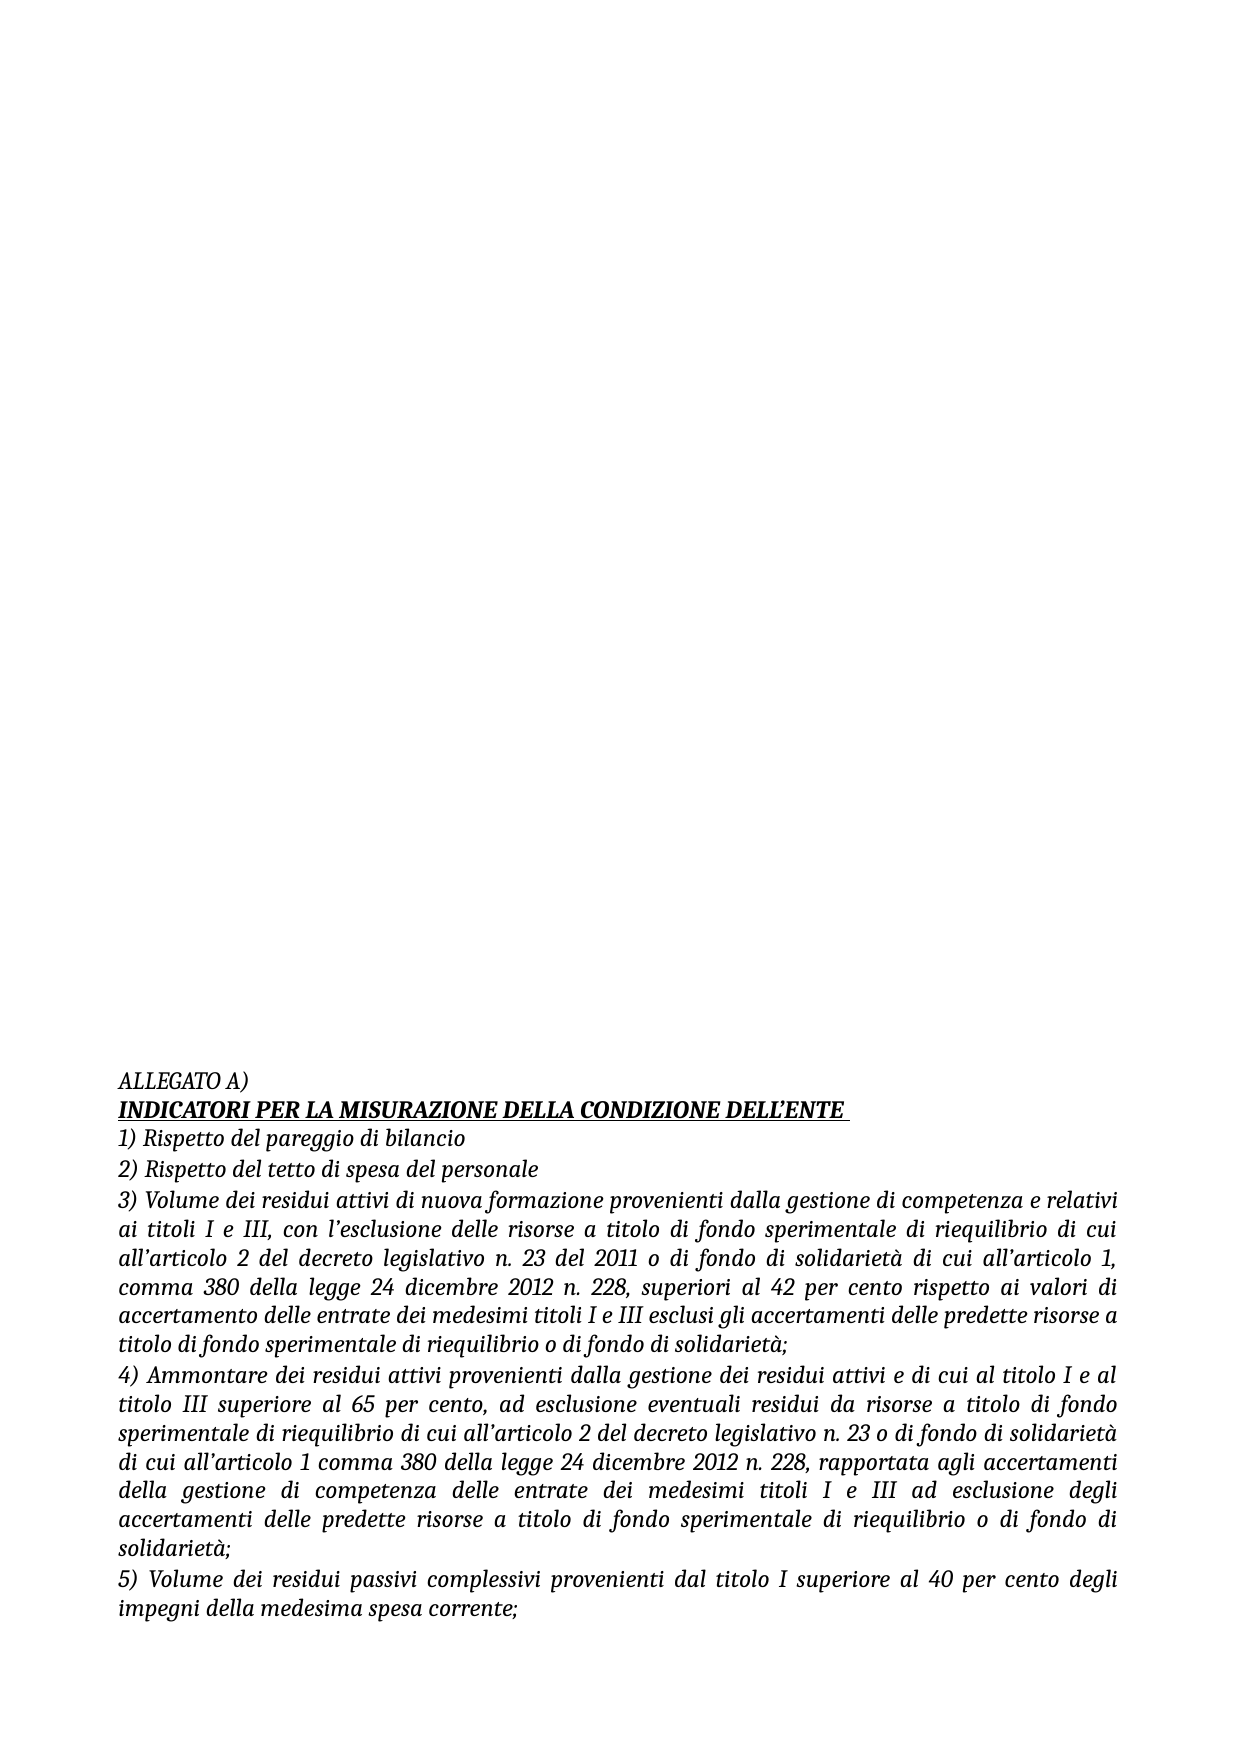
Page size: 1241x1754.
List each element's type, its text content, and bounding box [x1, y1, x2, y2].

text ALLEGATO A) [118, 1067, 1122, 1096]
text 5) Volume dei residui passivi complessivi provenienti dal titolo I superiore al 40 per cento degli impegni della medesima spesa corrente; [118, 1565, 1122, 1622]
text 3) Volume dei residui attivi di nuova formazione provenienti dalla gestione di competenza e relativi ai titoli I e III, con l’esclusione delle risorse a titolo di fondo sperimentale di riequilibrio di cui all’articolo 2 del decreto legislativo n. 23 del 2011 o di fondo di solidarietà di cui all’articolo 1, comma 380 della legge 24 dicembre 2012 n. 228, superiori al 42 per cento rispetto ai valori di accertamento delle entrate dei medesimi titoli I e III esclusi gli accertamenti delle predette risorse a titolo di fondo sperimentale di riequilibrio o di fondo di solidarietà; [118, 1186, 1122, 1359]
text 2) Rispetto del tetto di spesa del personale [118, 1155, 1122, 1184]
text 1) Rispetto del pareggio di bilancio [118, 1124, 1122, 1153]
text 4) Ammontare dei residui attivi provenienti dalla gestione dei residui attivi e di cui al titolo I e al titolo III superiore al 65 per cento, ad esclusione eventuali residui da risorse a titolo di fondo sperimentale di riequilibrio di cui all’articolo 2 del decreto legislativo n. 23 o di fondo di solidarietà di cui all’articolo 1 comma 380 della legge 24 dicembre 2012 n. 228, rapportata agli accertamenti della gestione di competenza delle entrate dei medesimi titoli I e III ad esclusione degli accertamenti delle predette risorse a titolo di fondo sperimentale di riequilibrio o di fondo di solidarietà; [118, 1361, 1122, 1562]
text INDICATORI PER LA MISURAZIONE DELLA CONDIZIONE DELL’ENTE [118, 1096, 1122, 1124]
